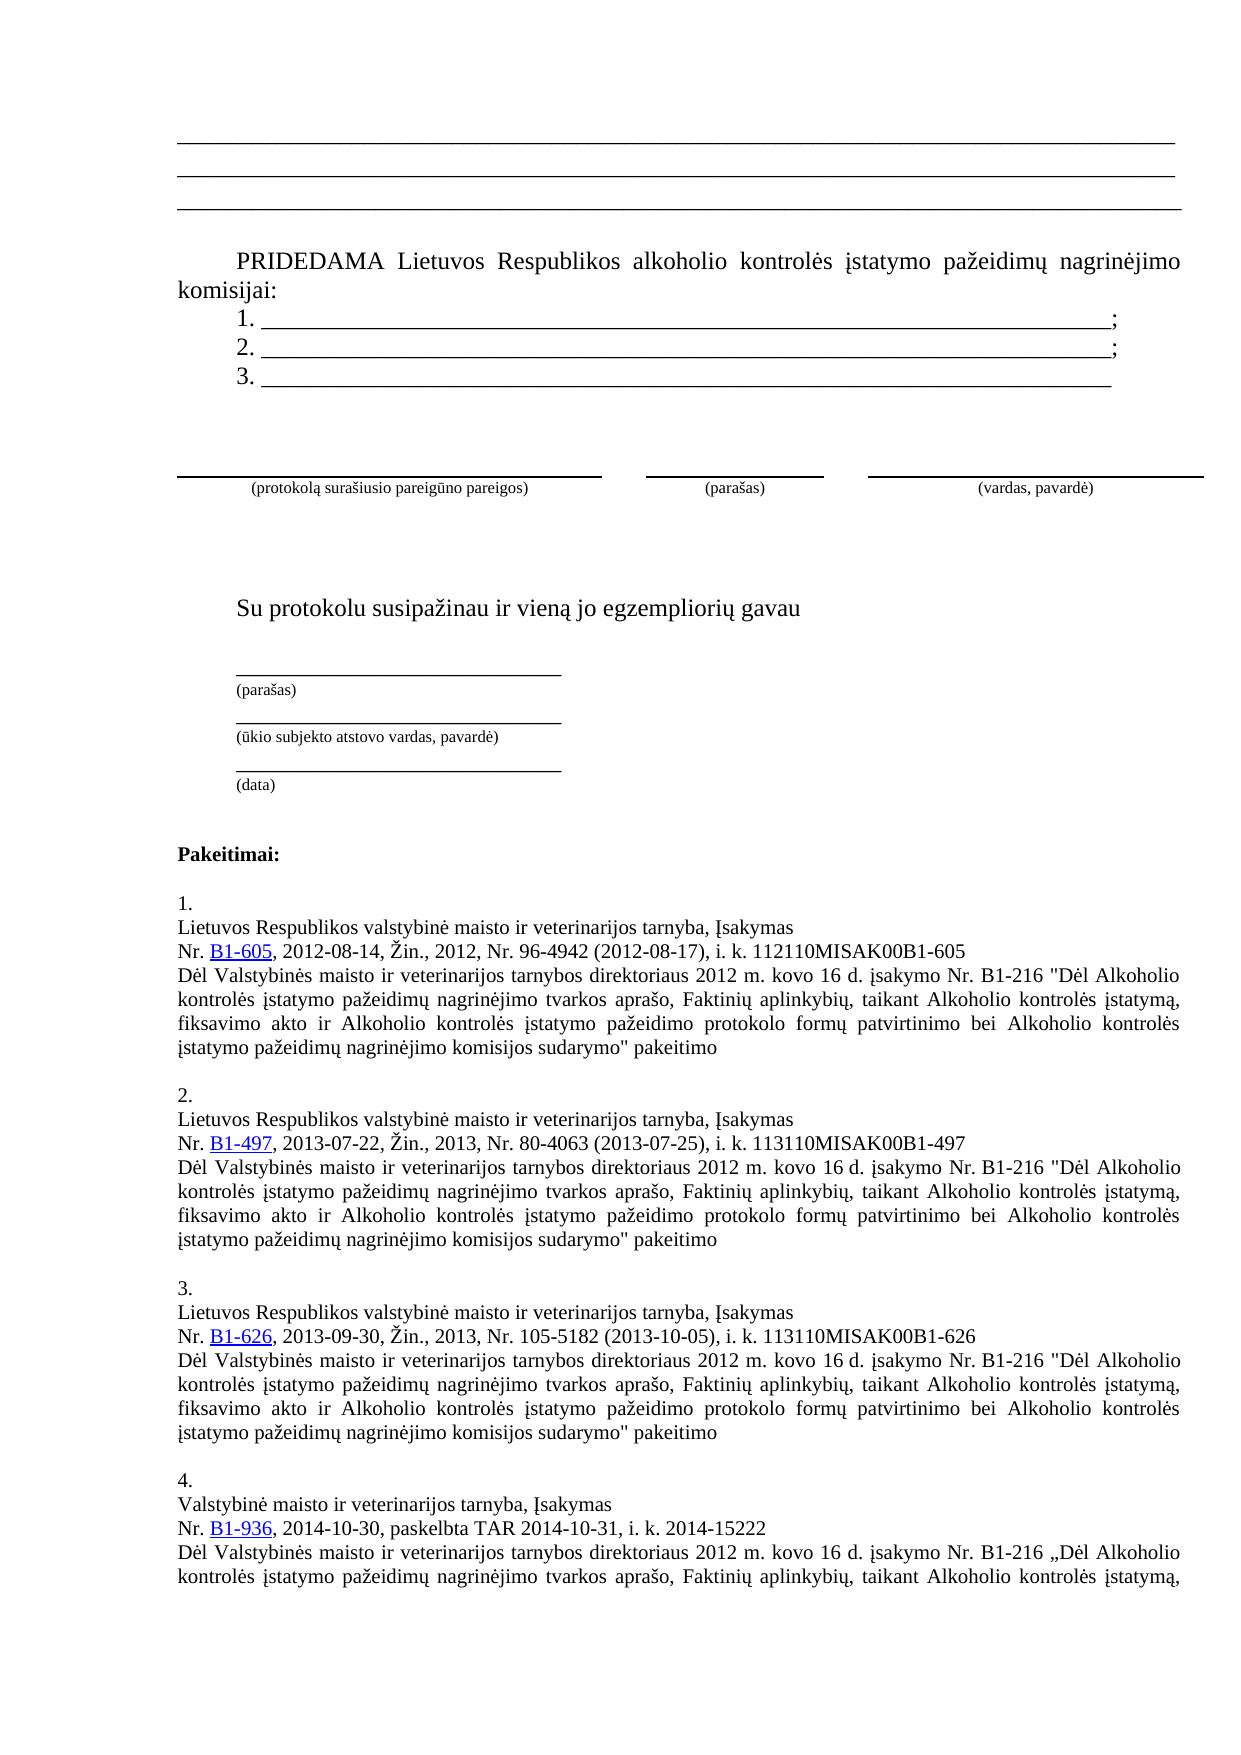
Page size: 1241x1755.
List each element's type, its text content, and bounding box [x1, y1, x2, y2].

text __________________________ [177, 651, 1181, 679]
table_cell (vardas, pavardė) [868, 478, 1204, 507]
text __________________________ [177, 698, 1181, 727]
table_header [824, 447, 868, 476]
table_header [602, 447, 646, 476]
text (data) [177, 775, 1181, 794]
text 4. [177, 1468, 1181, 1492]
table_header [646, 447, 823, 476]
table_cell [602, 476, 646, 507]
text 1. ____________________________________________________________________; [177, 303, 1181, 332]
text 2. ____________________________________________________________________; [177, 332, 1181, 361]
text Nr. B1-605, 2012-08-14, Žin., 2012, Nr. 96-4942 (2012-08-17), i. k. 112110MISAK00B1-605 [177, 939, 1181, 963]
text 3. ____________________________________________________________________ [177, 361, 1181, 390]
text Dėl Valstybinės maisto ir veterinarijos tarnybos direktoriaus 2012 m. kovo 16 d. įsakymo Nr. B1-216 „Dėl Alkoholio kontrolės įstatymo pažeidimų nagrinėjimo tvarkos aprašo, Faktinių aplinkybių, taikant Alkoholio kontrolės įstatymą, [177, 1540, 1181, 1588]
text 3. [177, 1276, 1181, 1299]
text __________________________ [177, 746, 1181, 775]
table_cell [824, 476, 868, 507]
text 2. [177, 1083, 1181, 1107]
text PRIDEDAMA Lietuvos Respublikos alkoholio kontrolės įstatymo pažeidimų nagrinėjimo komisijai: [177, 246, 1181, 303]
text Valstybinė maisto ir veterinarijos tarnyba, Įsakymas [177, 1492, 1181, 1516]
table_cell (parašas) [646, 478, 823, 507]
text Dėl Valstybinės maisto ir veterinarijos tarnybos direktoriaus 2012 m. kovo 16 d. įsakymo Nr. B1-216 "Dėl Alkoholio kontrolės įstatymo pažeidimų nagrinėjimo tvarkos aprašo, Faktinių aplinkybių, taikant Alkoholio kontrolės įstatymą, fiksavimo akto ir Alkoholio kontrolės įstatymo pažeidimo protokolo formų patvirtinimo bei Alkoholio kontrolės įstatymo pažeidimų nagrinėjimo komisijos sudarymo" pakeitimo [177, 963, 1181, 1059]
text (parašas) [177, 679, 1181, 698]
table_cell (protokolą surašiusio pareigūno pareigos) [177, 478, 602, 507]
text Lietuvos Respublikos valstybinė maisto ir veterinarijos tarnyba, Įsakymas [177, 1107, 1181, 1131]
text Dėl Valstybinės maisto ir veterinarijos tarnybos direktoriaus 2012 m. kovo 16 d. įsakymo Nr. B1-216 "Dėl Alkoholio kontrolės įstatymo pažeidimų nagrinėjimo tvarkos aprašo, Faktinių aplinkybių, taikant Alkoholio kontrolės įstatymą, fiksavimo akto ir Alkoholio kontrolės įstatymo pažeidimo protokolo formų patvirtinimo bei Alkoholio kontrolės įstatymo pažeidimų nagrinėjimo komisijos sudarymo" pakeitimo [177, 1348, 1181, 1444]
table_header [177, 447, 602, 476]
text Pakeitimai: [177, 842, 1181, 866]
text Nr. B1-626, 2013-09-30, Žin., 2013, Nr. 105-5182 (2013-10-05), i. k. 113110MISAK00B1-626 [177, 1324, 1181, 1348]
text Lietuvos Respublikos valstybinė maisto ir veterinarijos tarnyba, Įsakymas [177, 914, 1181, 939]
text (ūkio subjekto atstovo vardas, pavardė) [177, 727, 1181, 746]
table_header [868, 447, 1204, 476]
text Su protokolu susipažinau ir vieną jo egzempliorių gavau [177, 593, 1181, 622]
text Nr. B1-497, 2013-07-22, Žin., 2013, Nr. 80-4063 (2013-07-25), i. k. 113110MISAK00B1-497 [177, 1131, 1181, 1155]
text 1. [177, 891, 1181, 914]
text Dėl Valstybinės maisto ir veterinarijos tarnybos direktoriaus 2012 m. kovo 16 d. įsakymo Nr. B1-216 "Dėl Alkoholio kontrolės įstatymo pažeidimų nagrinėjimo tvarkos aprašo, Faktinių aplinkybių, taikant Alkoholio kontrolės įstatymą, fiksavimo akto ir Alkoholio kontrolės įstatymo pažeidimo protokolo formų patvirtinimo bei Alkoholio kontrolės įstatymo pažeidimų nagrinėjimo komisijos sudarymo" pakeitimo [177, 1155, 1181, 1251]
text Nr. B1-936, 2014-10-30, paskelbta TAR 2014-10-31, i. k. 2014-15222 [177, 1516, 1181, 1540]
text Lietuvos Respublikos valstybinė maisto ir veterinarijos tarnyba, Įsakymas [177, 1299, 1181, 1324]
